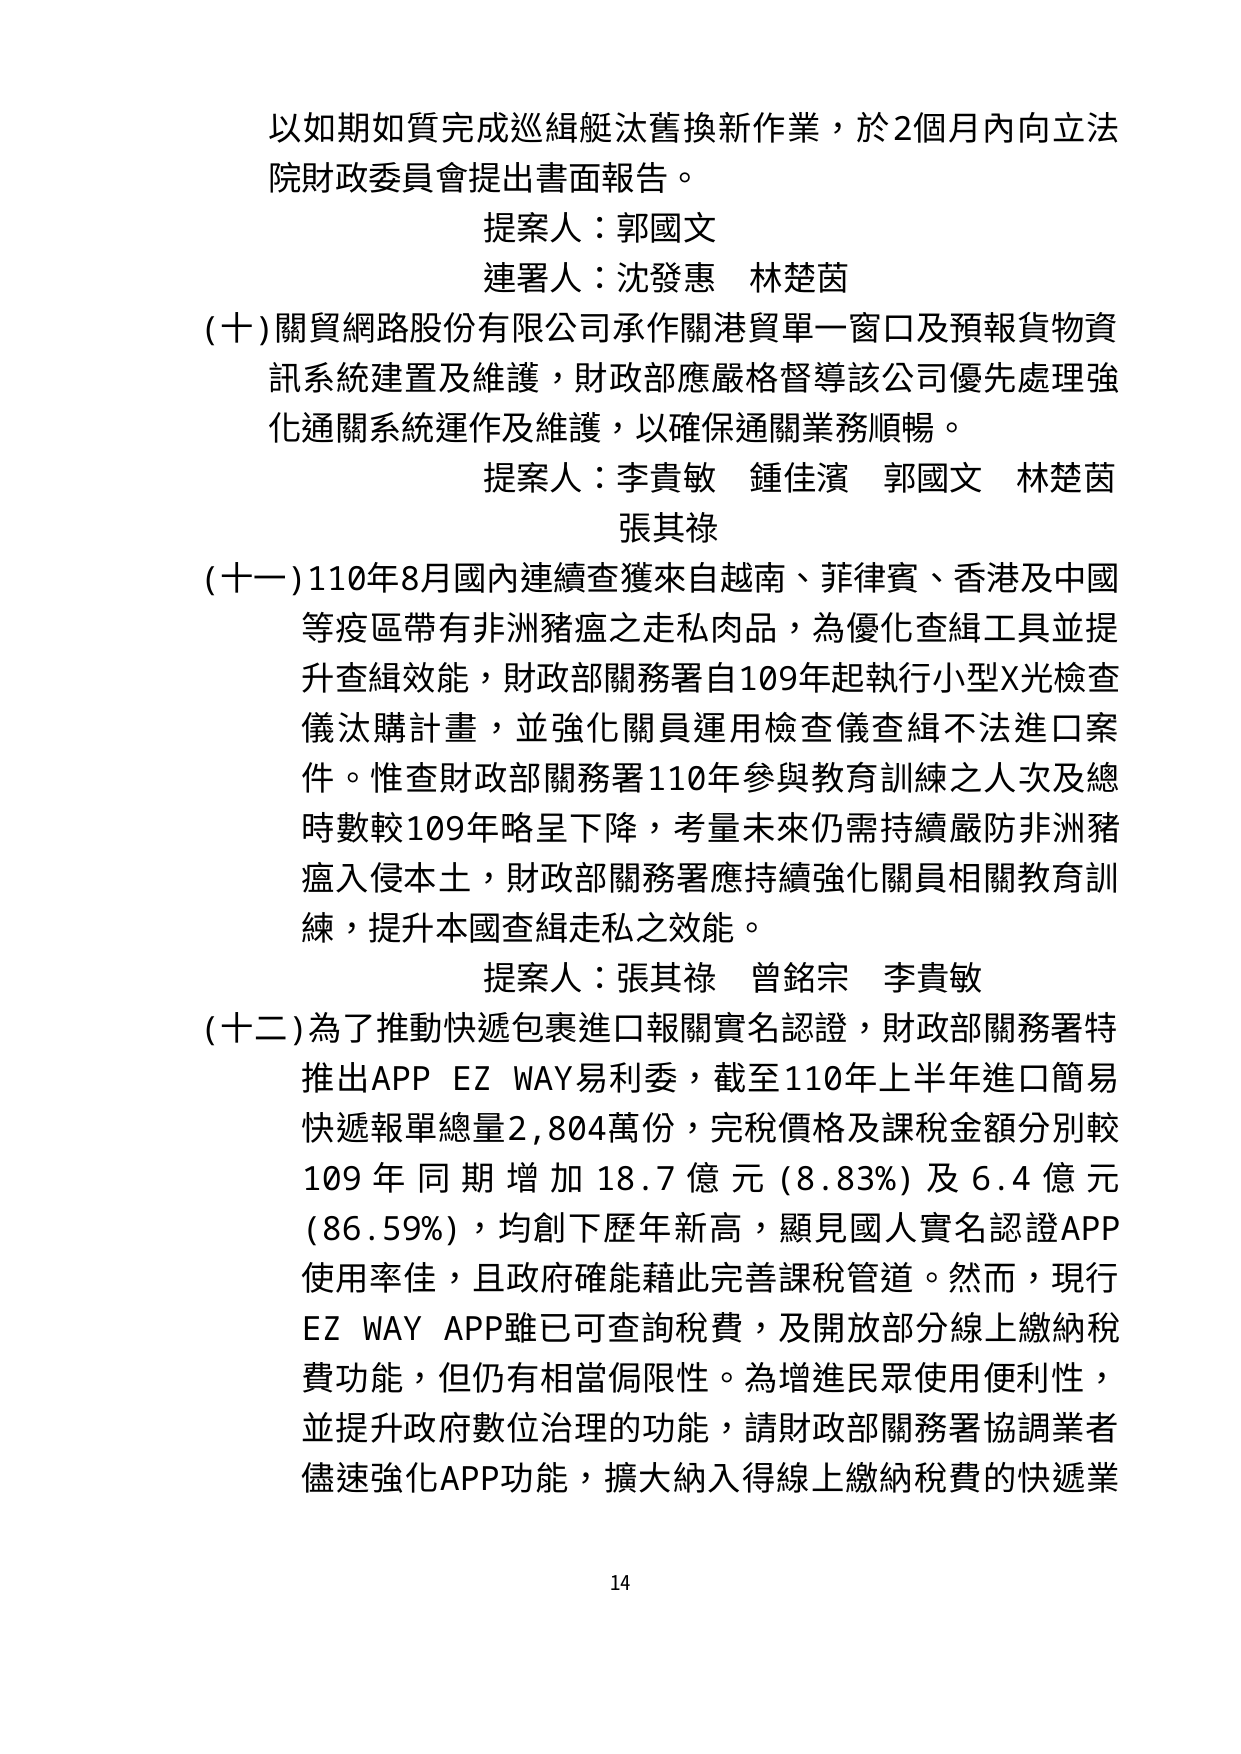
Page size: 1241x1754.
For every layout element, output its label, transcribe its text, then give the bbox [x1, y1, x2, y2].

text (十)關貿網路股份有限公司承作關港貿單一窗口及預報貨物資訊系統建置及維護，財政部應嚴格督導該公司優先處理強化通關系統運作及維護，以確保通關業務順暢。 [200, 301, 1120, 451]
text 提案人：張其祿 曾銘宗 李貴敏 [483, 951, 1120, 1001]
text (十一)110年8月國內連續查獲來自越南、菲律賓、香港及中國等疫區帶有非洲豬瘟之走私肉品，為優化查緝工具並提升查緝效能，財政部關務署自109年起執行小型X光檢查儀汰購計畫，並強化關員運用檢查儀查緝不法進口案件。惟查財政部關務署110年參與教育訓練之人次及總時數較109年略呈下降，考量未來仍需持續嚴防非洲豬瘟入侵本土，財政部關務署應持續強化關員相關教育訓練，提升本國查緝走私之效能。 [200, 551, 1120, 951]
text 提案人：郭國文 [483, 201, 1120, 251]
text 連署人：沈發惠 林楚茵 [483, 251, 1120, 301]
text 提案人：李貴敏 鍾佳濱 郭國文 林楚茵 張其祿 [483, 451, 1120, 551]
text (十二)為了推動快遞包裹進口報關實名認證，財政部關務署特推出APP EZ WAY易利委，截至110年上半年進口簡易快遞報單總量2,804萬份，完稅價格及課稅金額分別較109年同期增加18.7億元(8.83%)及6.4億元(86.59%)，均創下歷年新高，顯見國人實名認證APP使用率佳，且政府確能藉此完善課稅管道。然而，現行EZ WAY APP雖已可查詢稅費，及開放部分線上繳納稅費功能，但仍有相當侷限性。為增進民眾使用便利性，並提升政府數位治理的功能，請財政部關務署協調業者儘速強化APP功能，擴大納入得線上繳納稅費的快遞業 [200, 1001, 1120, 1501]
text 以如期如質完成巡緝艇汰舊換新作業，於2個月內向立法院財政委員會提出書面報告。 [200, 101, 1120, 201]
